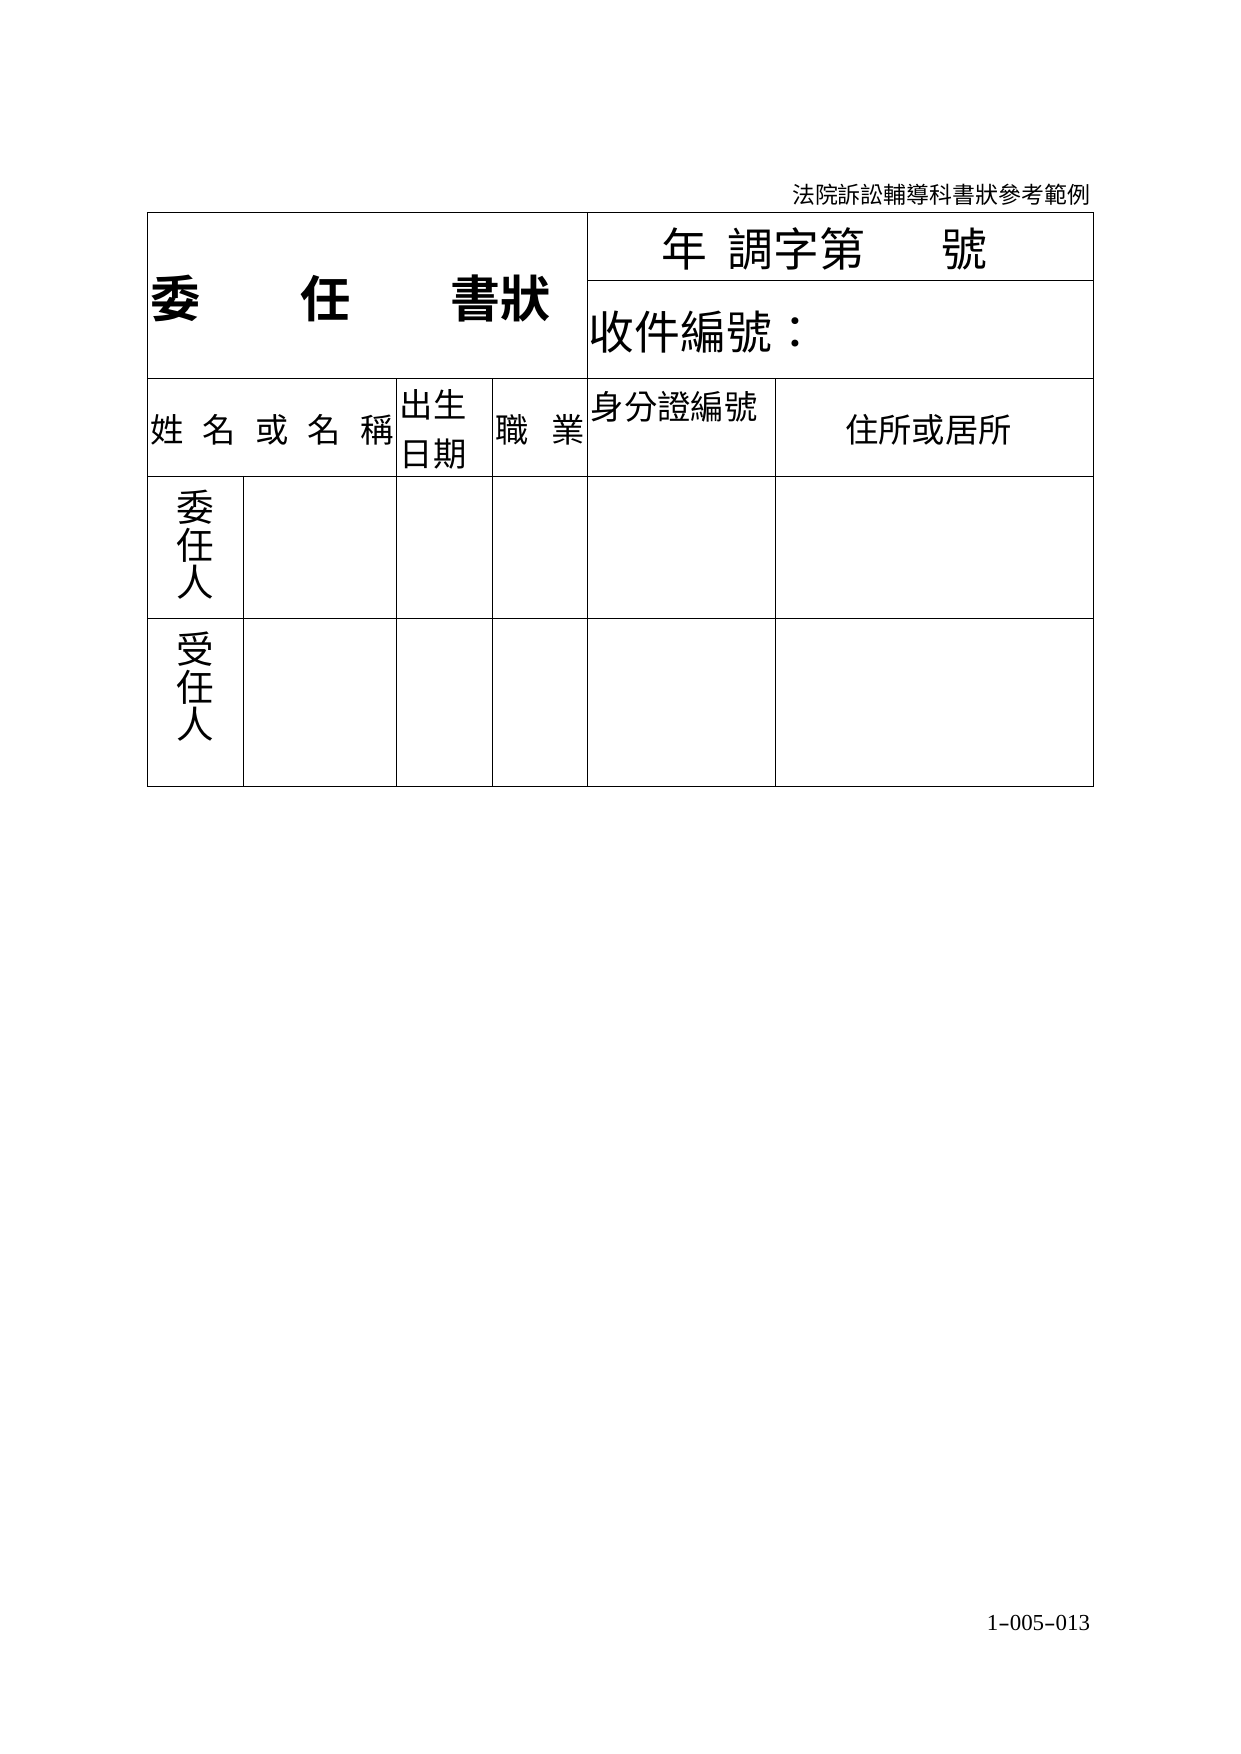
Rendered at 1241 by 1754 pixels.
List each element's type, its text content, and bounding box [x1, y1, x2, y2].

table_header 年 調字第 號 [588, 213, 1093, 279]
table_cell 職業 [493, 379, 587, 476]
table_cell [776, 477, 1093, 618]
table_cell [397, 477, 492, 618]
table_cell 收件編號： [588, 281, 1093, 378]
table_cell 身分證編號 [588, 379, 775, 476]
table_cell 住所或居所 [776, 379, 1093, 476]
table_cell [244, 477, 396, 618]
table_cell 委任人 [148, 477, 243, 618]
table_cell 姓名或名稱 [148, 379, 396, 476]
table_header 委 任 書狀 [148, 213, 587, 378]
table_cell [588, 619, 775, 786]
table_cell [493, 477, 587, 618]
table_cell [776, 619, 1093, 786]
table_cell [588, 477, 775, 618]
table_cell [493, 619, 587, 786]
table_cell 受任人 [148, 619, 243, 786]
table_cell [244, 619, 396, 786]
table_cell 出生 日期 [397, 379, 492, 476]
table_cell [397, 619, 492, 786]
